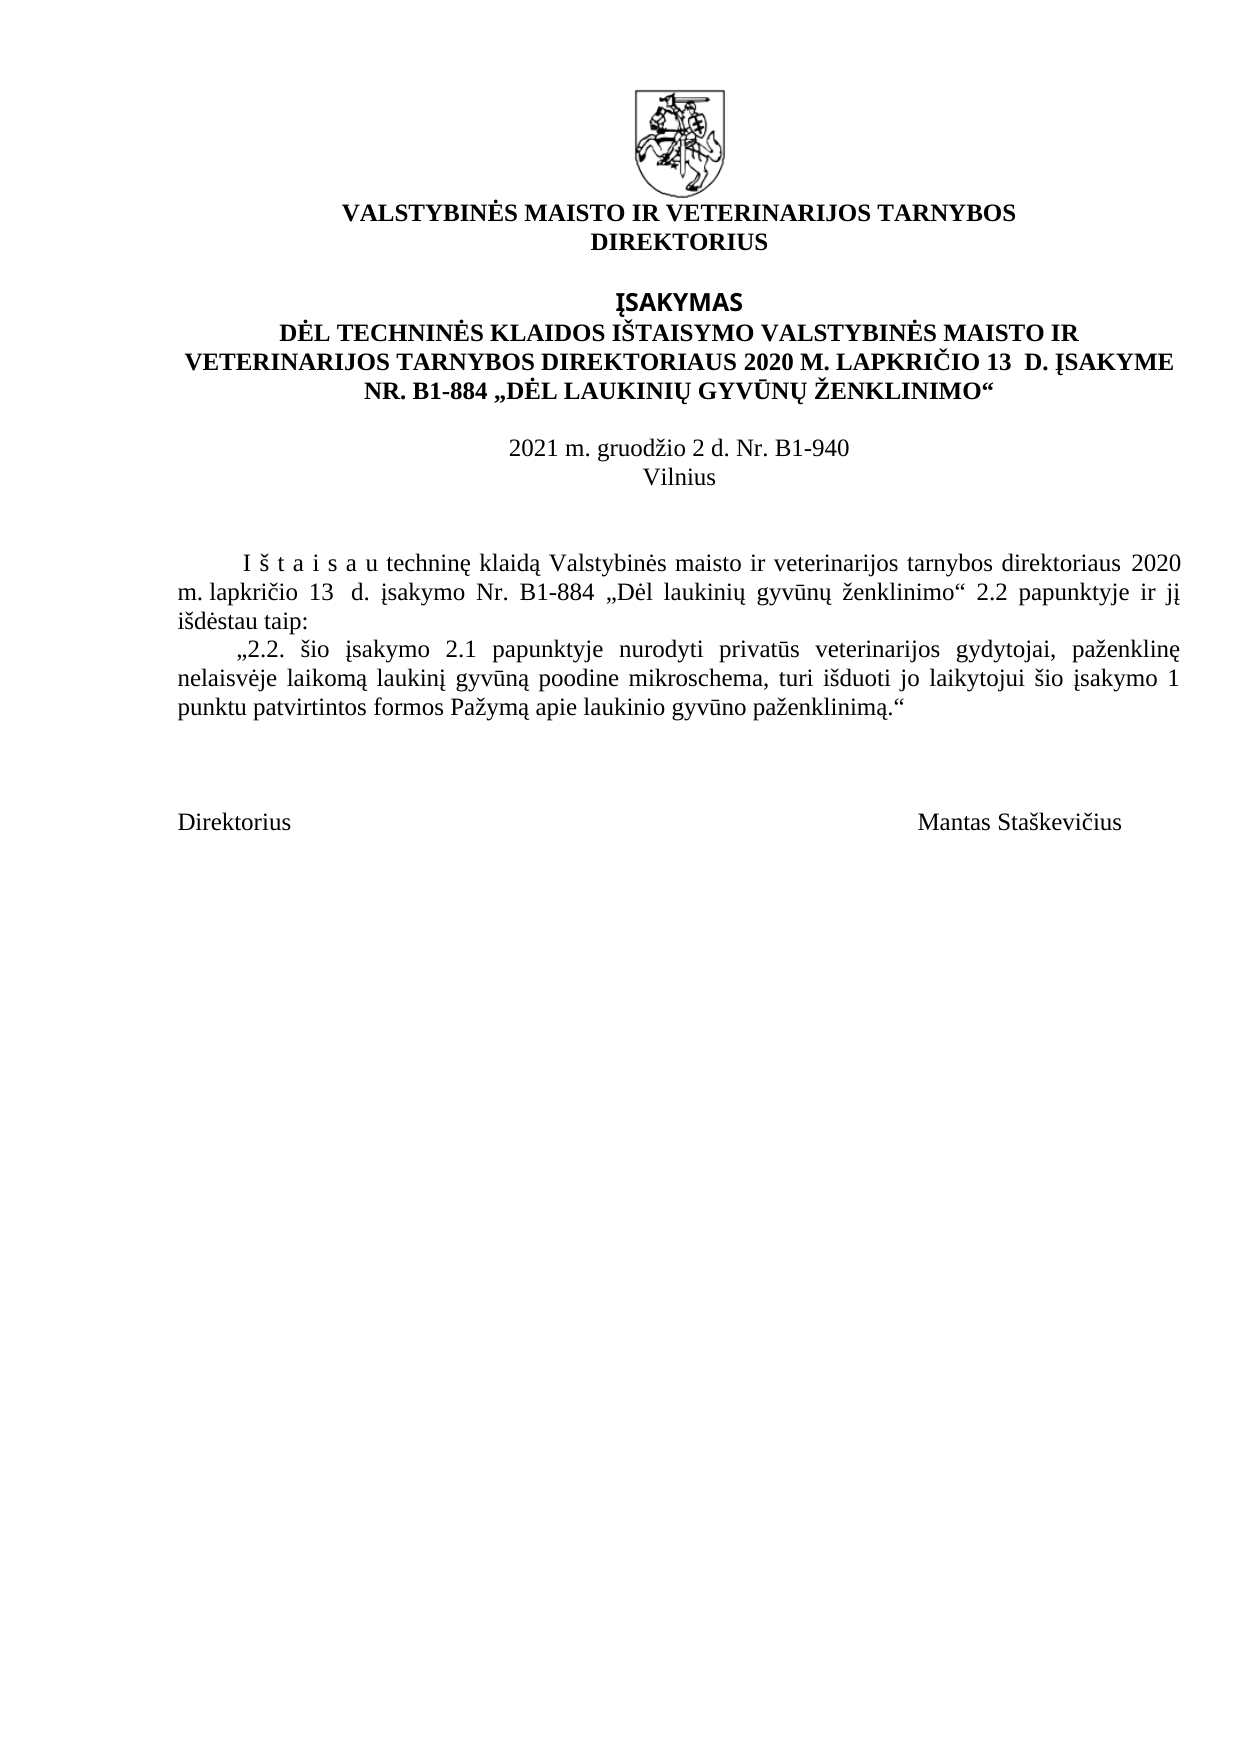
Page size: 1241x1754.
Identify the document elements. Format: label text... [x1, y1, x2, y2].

text 2021 m. gruodžio 2 d. Nr. B1-940 [177, 433, 1181, 462]
text DĖL TECHNINĖS KLAIDOS IŠTAISYMO VALSTYBINĖS MAISTO IR VETERINARIJOS TARNYBOS DIREKTORIAUS 2020 M. LAPKRIČIO 13 D. ĮSAKYME NR. B1-884 „DĖL LAUKINIŲ GYVŪNŲ ŽENKLINIMO“ [177, 318, 1181, 404]
text DIREKTORIUS [177, 227, 1181, 256]
text Vilnius [177, 462, 1181, 491]
text „2.2. šio įsakymo 2.1 papunktyje nurodyti privatūs veterinarijos gydytojai, paženklinę nelaisvėje laikomą laukinį gyvūną poodine mikroschema, turi išduoti jo laikytojui šio įsakymo 1 punktu patvirtintos formos Pažymą apie laukinio gyvūno paženklinimą.“ [177, 634, 1181, 721]
text Direktorius Mantas Staškevičius [177, 807, 1181, 836]
text VALSTYBINĖS MAISTO IR VETERINARIJOS TARNYBOS [177, 198, 1181, 227]
text ĮSAKYMAS [177, 284, 1181, 318]
text I š t a i s a u techninę klaidą Valstybinės maisto ir veterinarijos tarnybos direktoriaus 2020 m. lapkričio 13 d. įsakymo Nr. B1-884 „Dėl laukinių gyvūnų ženklinimo“ 2.2 papunktyje ir jį išdėstau taip: [177, 548, 1181, 634]
